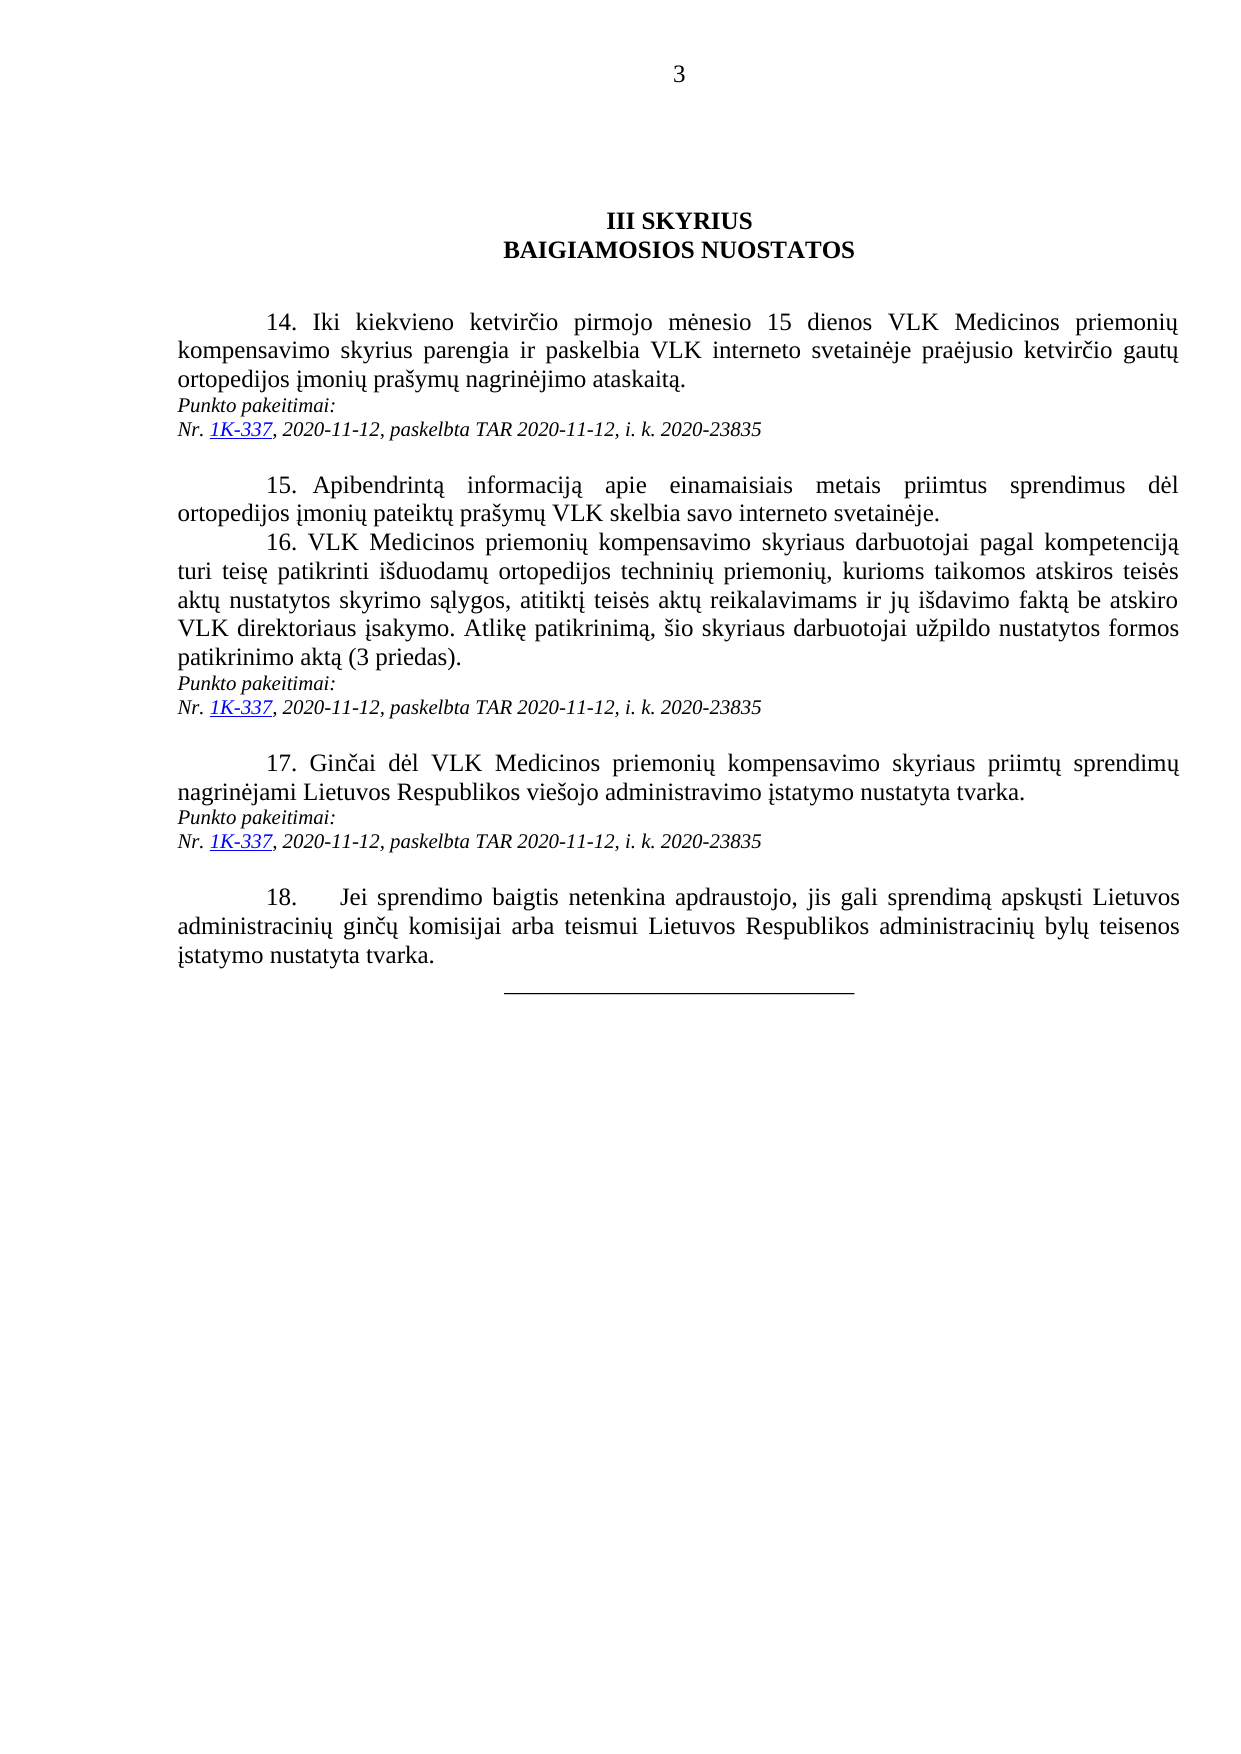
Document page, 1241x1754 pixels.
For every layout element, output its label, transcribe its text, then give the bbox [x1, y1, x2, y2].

text Nr. 1K-337, 2020-11-12, paskelbta TAR 2020-11-12, i. k. 2020-23835 [177, 829, 1181, 853]
text 18. Jei sprendimo baigtis netenkina apdraustojo, jis gali sprendimą apskųsti Lietuvos administracinių ginčų komisijai arba teismui Lietuvos Respublikos administracinių bylų teisenos įstatymo nustatyta tvarka. [177, 882, 1181, 968]
text Punkto pakeitimai: [177, 805, 1181, 829]
text 16. VLK Medicinos priemonių kompensavimo skyriaus darbuotojai pagal kompetenciją turi teisę patikrinti išduodamų ortopedijos techninių priemonių, kurioms taikomos atskiros teisės aktų nustatytos skyrimo sąlygos, atitiktį teisės aktų reikalavimams ir jų išdavimo faktą be atskiro VLK direktoriaus įsakymo. Atlikę patikrinimą, šio skyriaus darbuotojai užpildo nustatytos formos patikrinimo aktą (3 priedas). [177, 527, 1180, 671]
text Punkto pakeitimai: [177, 393, 1181, 417]
text BAIGIAMOSIOS NUOSTATOS [177, 235, 1181, 263]
text 17. Ginčai dėl VLK Medicinos priemonių kompensavimo skyriaus priimtų sprendimų nagrinėjami Lietuvos Respublikos viešojo administravimo įstatymo nustatyta tvarka. [177, 748, 1180, 805]
text ____________________________ [177, 968, 1181, 997]
text III SKYRIUS [177, 206, 1181, 235]
text 14. Iki kiekvieno ketvirčio pirmojo mėnesio 15 dienos VLK Medicinos priemonių kompensavimo skyrius parengia ir paskelbia VLK interneto svetainėje praėjusio ketvirčio gautų ortopedijos įmonių prašymų nagrinėjimo ataskaitą. [177, 307, 1180, 393]
text Nr. 1K-337, 2020-11-12, paskelbta TAR 2020-11-12, i. k. 2020-23835 [177, 695, 1181, 719]
text 15. Apibendrintą informaciją apie einamaisiais metais priimtus sprendimus dėl ortopedijos įmonių pateiktų prašymų VLK skelbia savo interneto svetainėje. [177, 470, 1180, 527]
text Punkto pakeitimai: [177, 671, 1181, 695]
text Nr. 1K-337, 2020-11-12, paskelbta TAR 2020-11-12, i. k. 2020-23835 [177, 417, 1181, 441]
